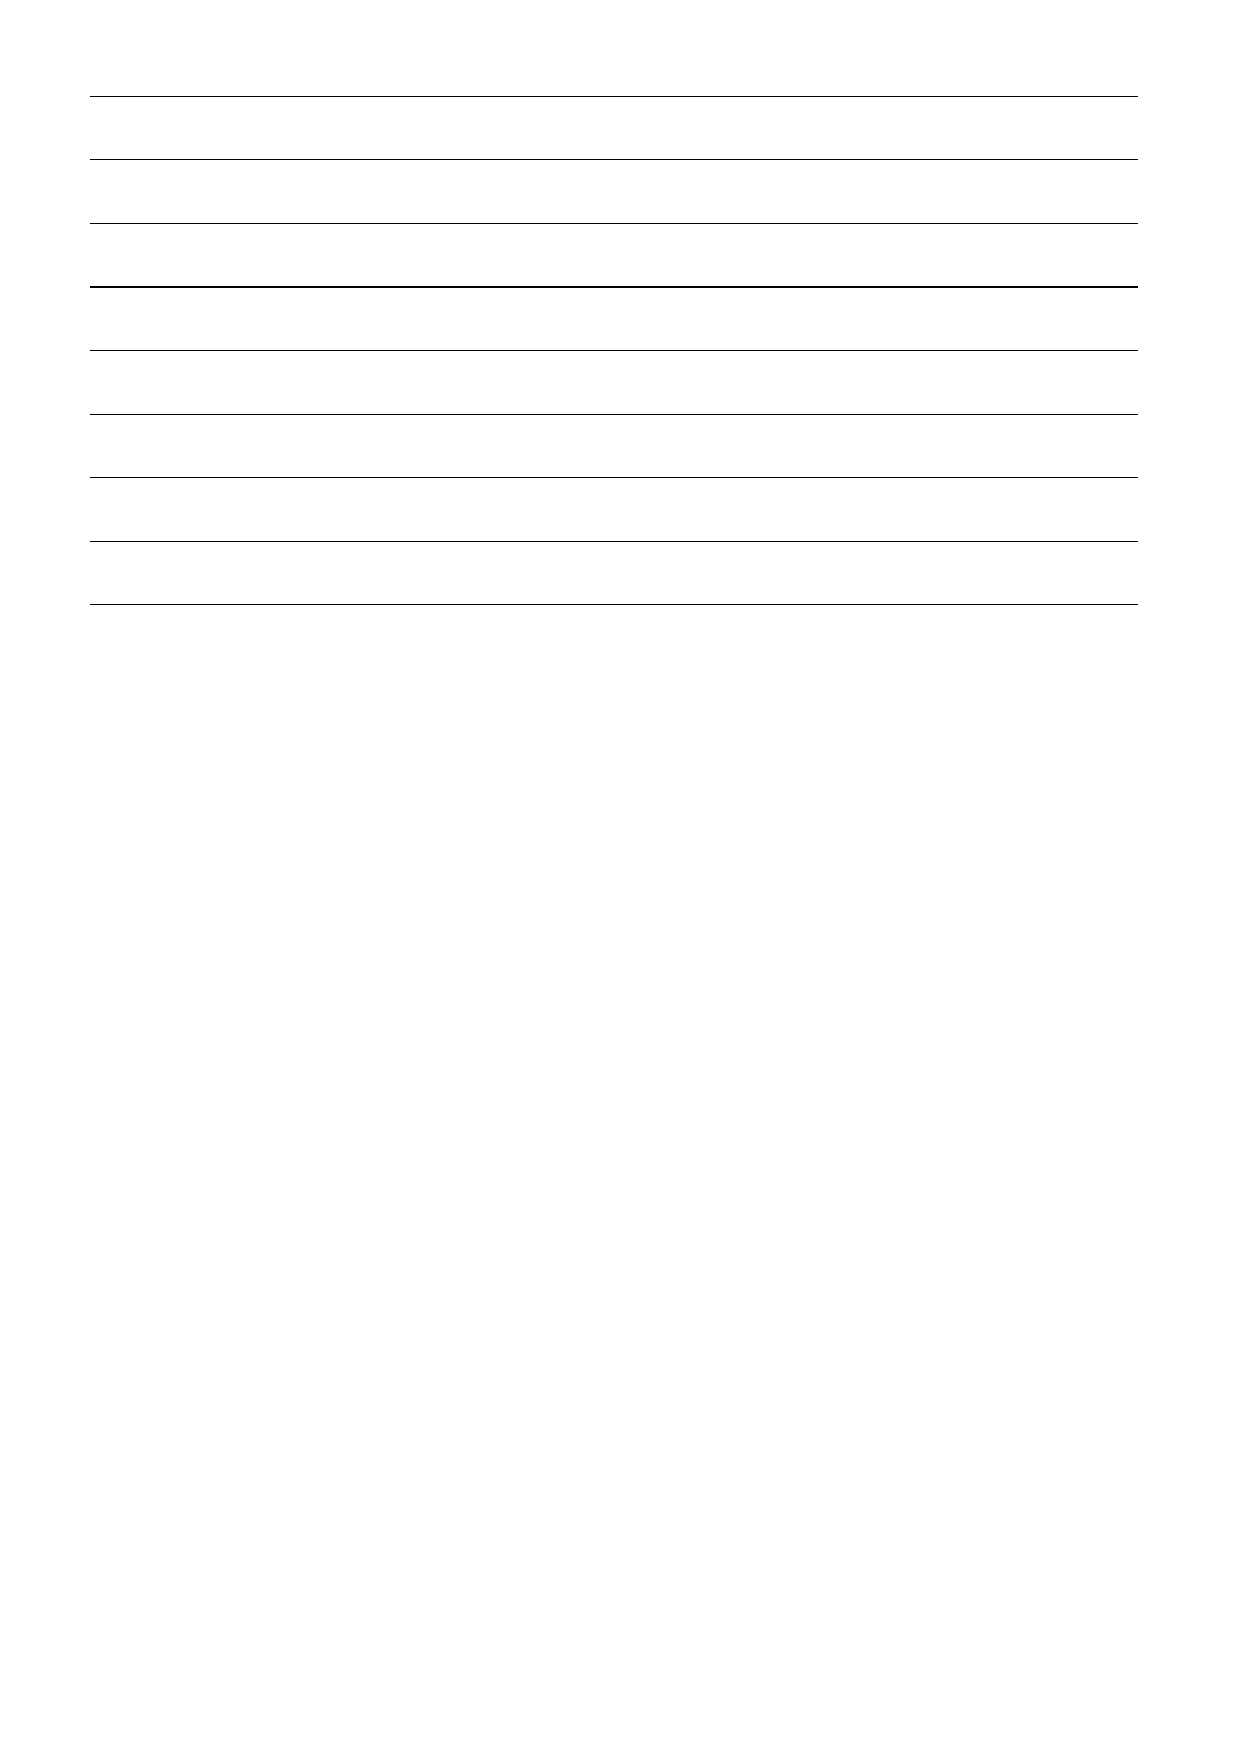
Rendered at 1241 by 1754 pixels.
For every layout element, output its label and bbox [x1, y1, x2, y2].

table_cell [90, 542, 1138, 604]
table_cell [90, 351, 1138, 413]
table_cell [90, 97, 1138, 159]
table_cell [90, 478, 1138, 541]
table_cell [90, 160, 1138, 223]
table_cell [90, 415, 1138, 477]
table_cell [90, 288, 1138, 350]
table_cell [90, 224, 1138, 286]
